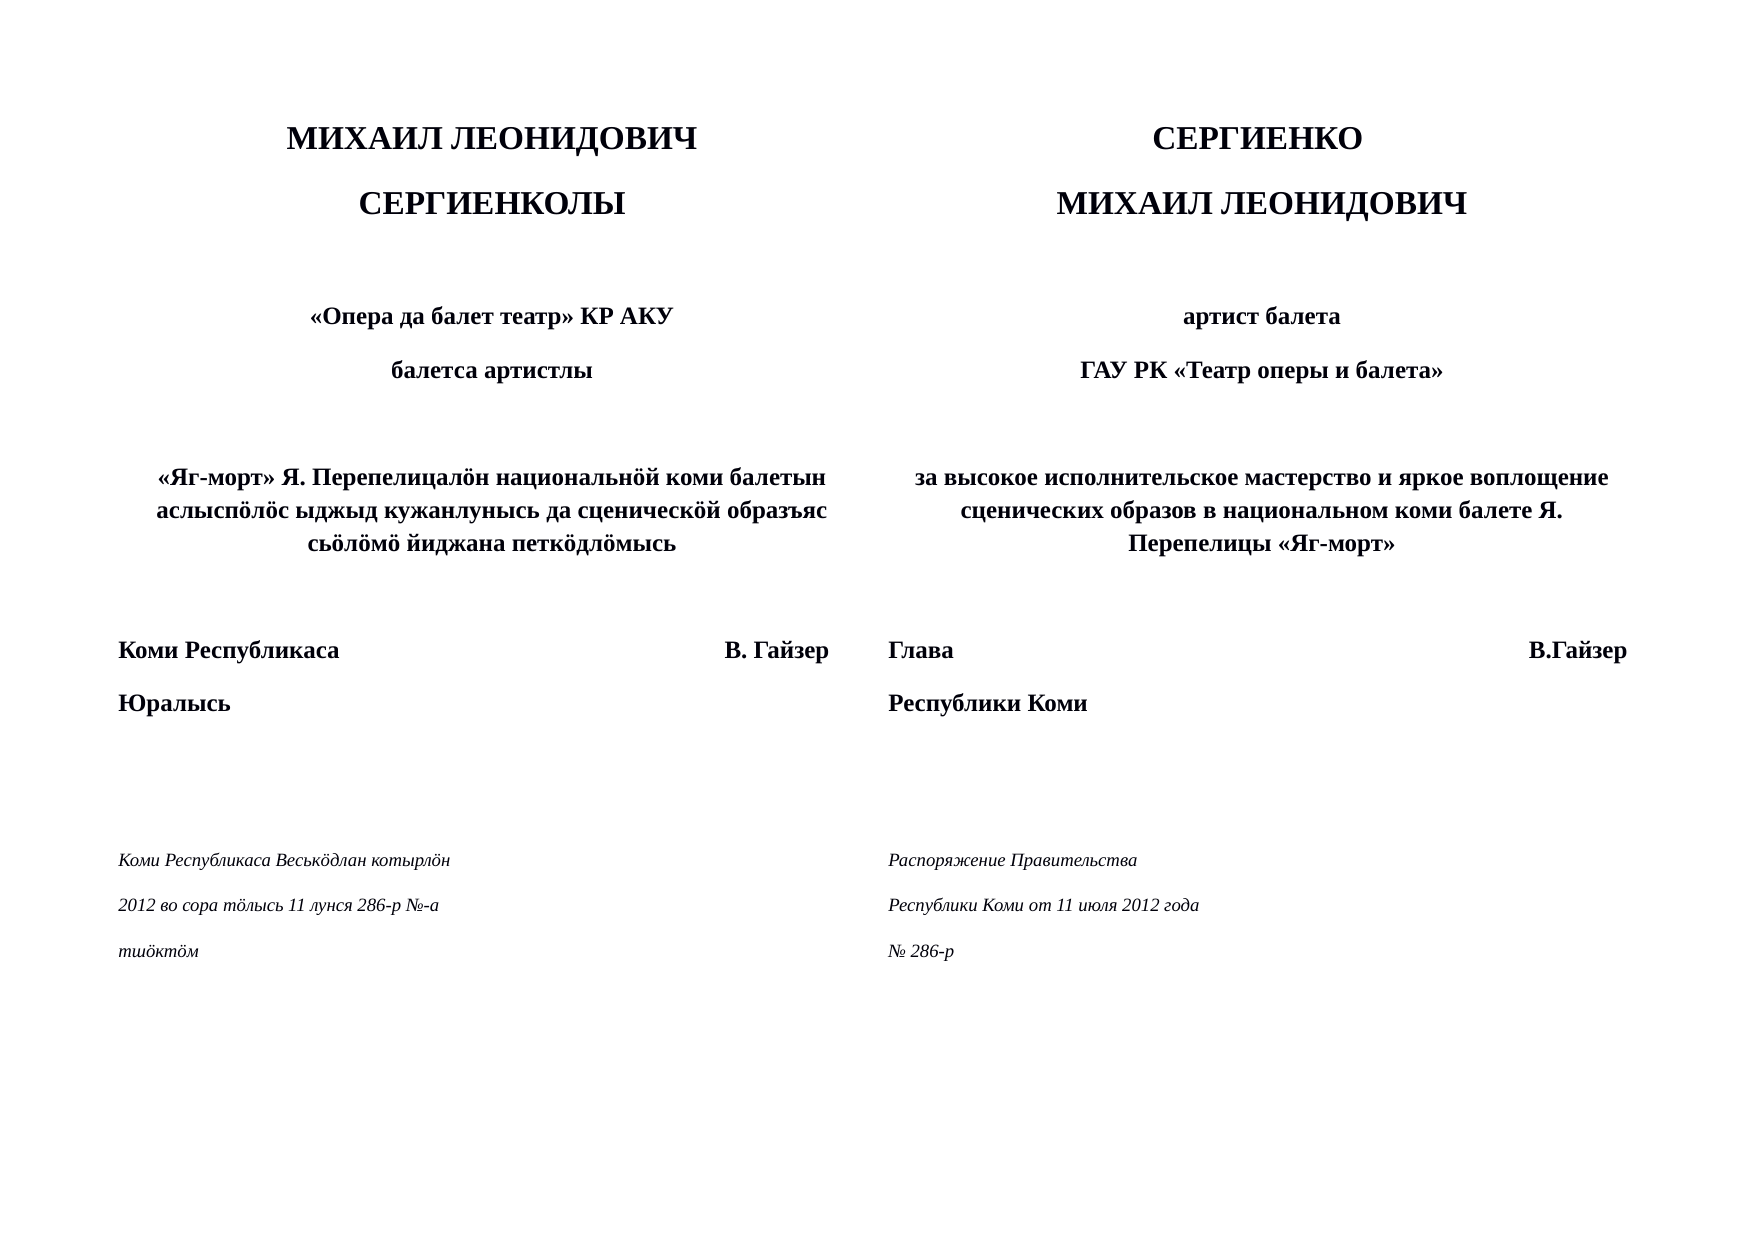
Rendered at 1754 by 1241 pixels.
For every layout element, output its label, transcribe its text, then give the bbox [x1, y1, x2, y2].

table_cell МИХАИЛ ЛЕОНИДОВИЧ СЕРГИЕНКОЛЫ «Опера да балет театр» КР АКУ балетса артистлы «Яг-морт» Я. Перепелицалӧн национальнӧй коми балетын аслыспӧлӧс ыджыд кужанлунысь да сценическӧй образъяс сьӧлӧмӧ йиджана петкӧдлӧмысь Коми Республикаса В. Гайзер Юралысь Коми Республикаса Веськӧдлан котырлӧн 2012 во сора тӧлысь 11 лунся 286-р №-а тшӧктӧм [107, 118, 877, 982]
table_cell [107, 982, 877, 1152]
table_cell [877, 982, 1647, 1152]
table_cell СЕРГИЕНКО МИХАИЛ ЛЕОНИДОВИЧ артист балета ГАУ РК «Театр оперы и балета» за высокое исполнительское мастерство и яркое воплощение сценических образов в национальном коми балете Я. Перепелицы «Яг-морт» Глава В.Гайзер Республики Коми Распоряжение Правительства Республики Коми от 11 июля 2012 года № 286-р [877, 118, 1647, 982]
